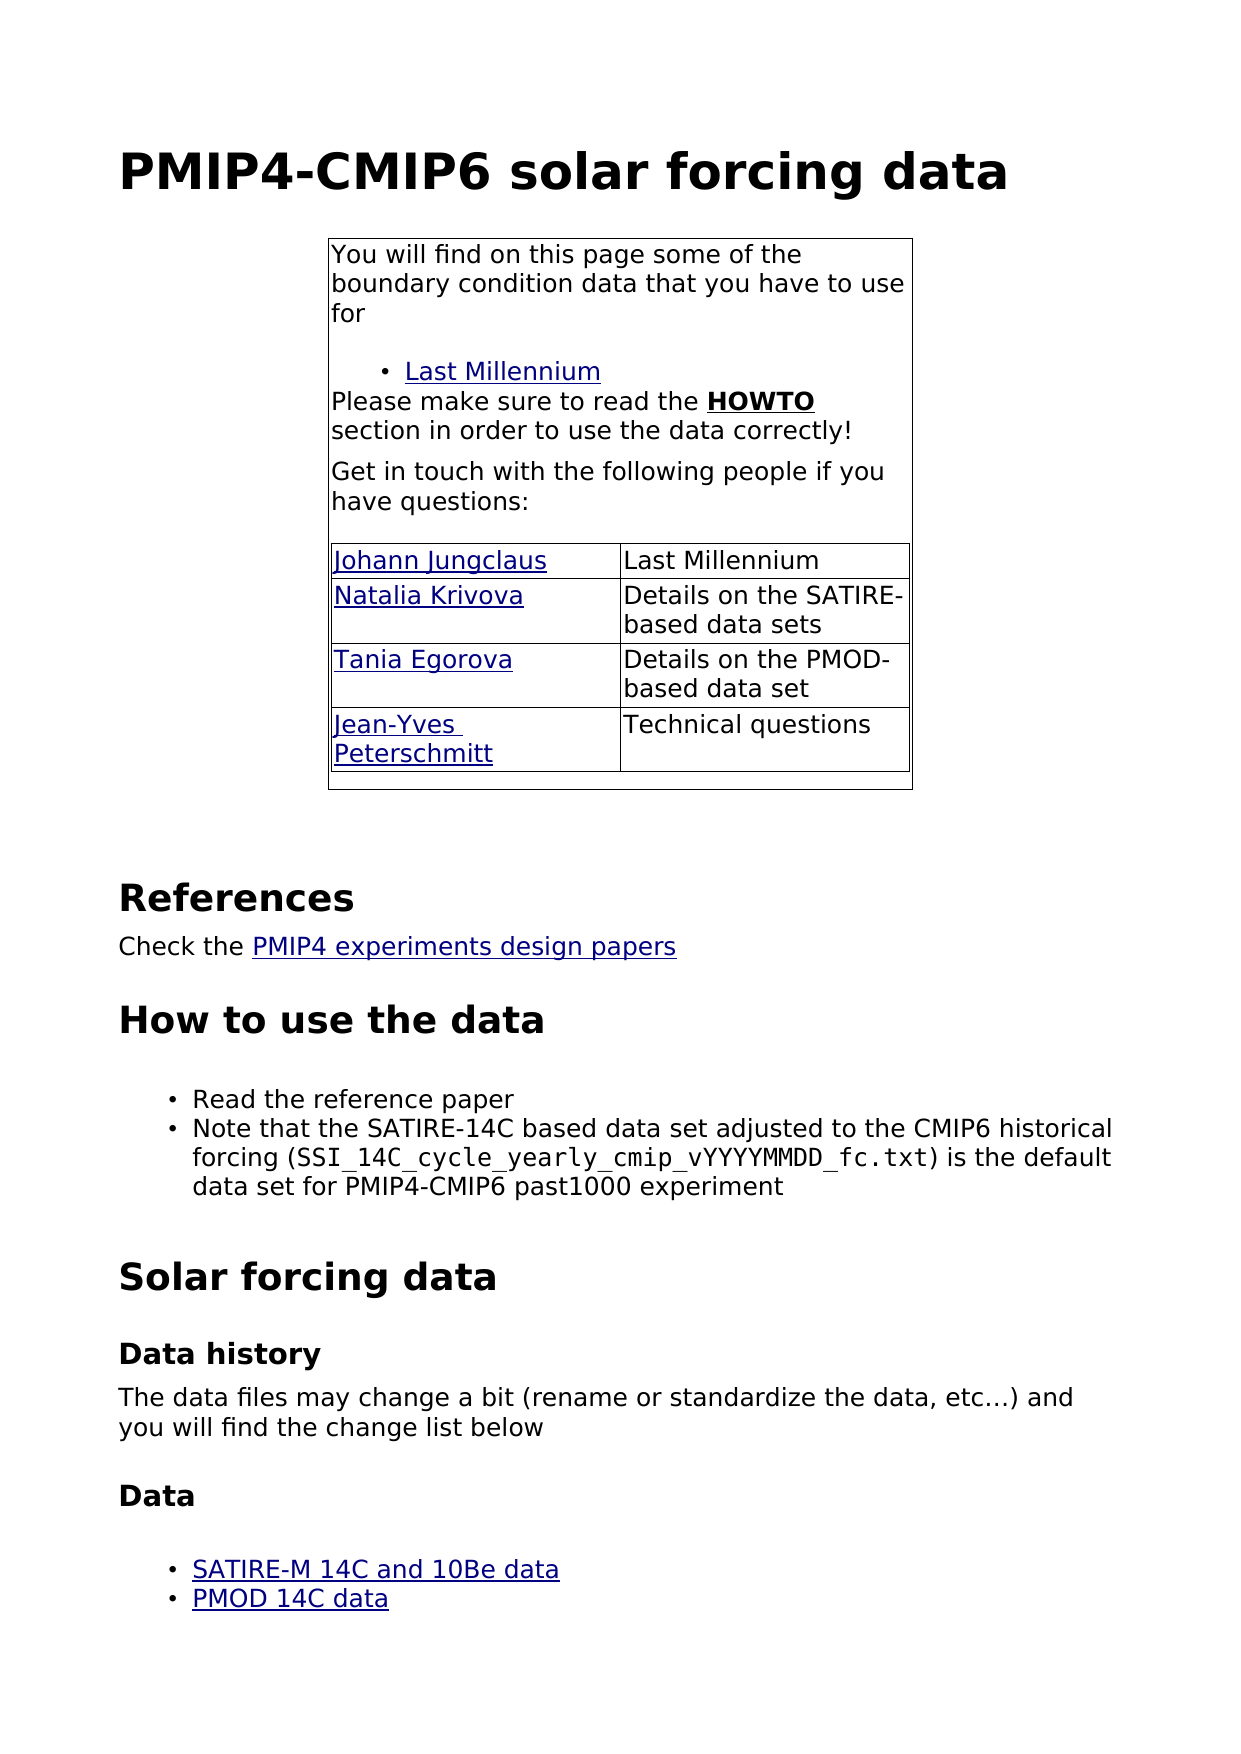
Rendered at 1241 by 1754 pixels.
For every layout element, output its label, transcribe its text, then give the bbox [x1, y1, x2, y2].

table_cell Technical questions [621, 708, 909, 771]
text The data files may change a bit (rename or standardize the data, etc…) and you will find the change list below [118, 1383, 1122, 1442]
table_cell Jean-Yves Peterschmitt [332, 708, 620, 771]
table_header Last Millennium [621, 544, 909, 578]
subtitle References [118, 876, 1122, 920]
table_header Johann Jungclaus [332, 544, 620, 578]
text Check the PMIP4 experiments design papers [118, 932, 1122, 962]
list Read the reference paper [177, 1085, 1122, 1114]
subtitle PMIP4-CMIP6 solar forcing data [118, 143, 1122, 201]
list SATIRE-M 14C and 10Be data [177, 1555, 1122, 1584]
table_cell Details on the SATIRE-based data sets [621, 579, 909, 642]
list PMOD 14C data [177, 1584, 1122, 1614]
subtitle Solar forcing data [118, 1256, 1122, 1299]
table_cell Tania Egorova [332, 644, 620, 707]
list Note that the SATIRE-14C based data set adjusted to the CMIP6 historical forcing (SSI_14C_cycle_yearly_cmip_vYYYYMMDD_fc.txt) is the default data set for PMIP4-CMIP6 past1000 experiment [177, 1114, 1122, 1201]
subtitle Data [118, 1479, 1122, 1513]
table_cell Details on the PMOD-based data set [621, 644, 909, 707]
subtitle How to use the data [118, 999, 1122, 1043]
table_cell Natalia Krivova [332, 579, 620, 642]
subtitle Data history [118, 1337, 1122, 1371]
table_header You will find on this page some of the boundary condition data that you have to use for Last Millennium Please make sure to read the HOWTO section in order to use the data correctly! Get in touch with the following people if you have questions: [329, 239, 912, 789]
